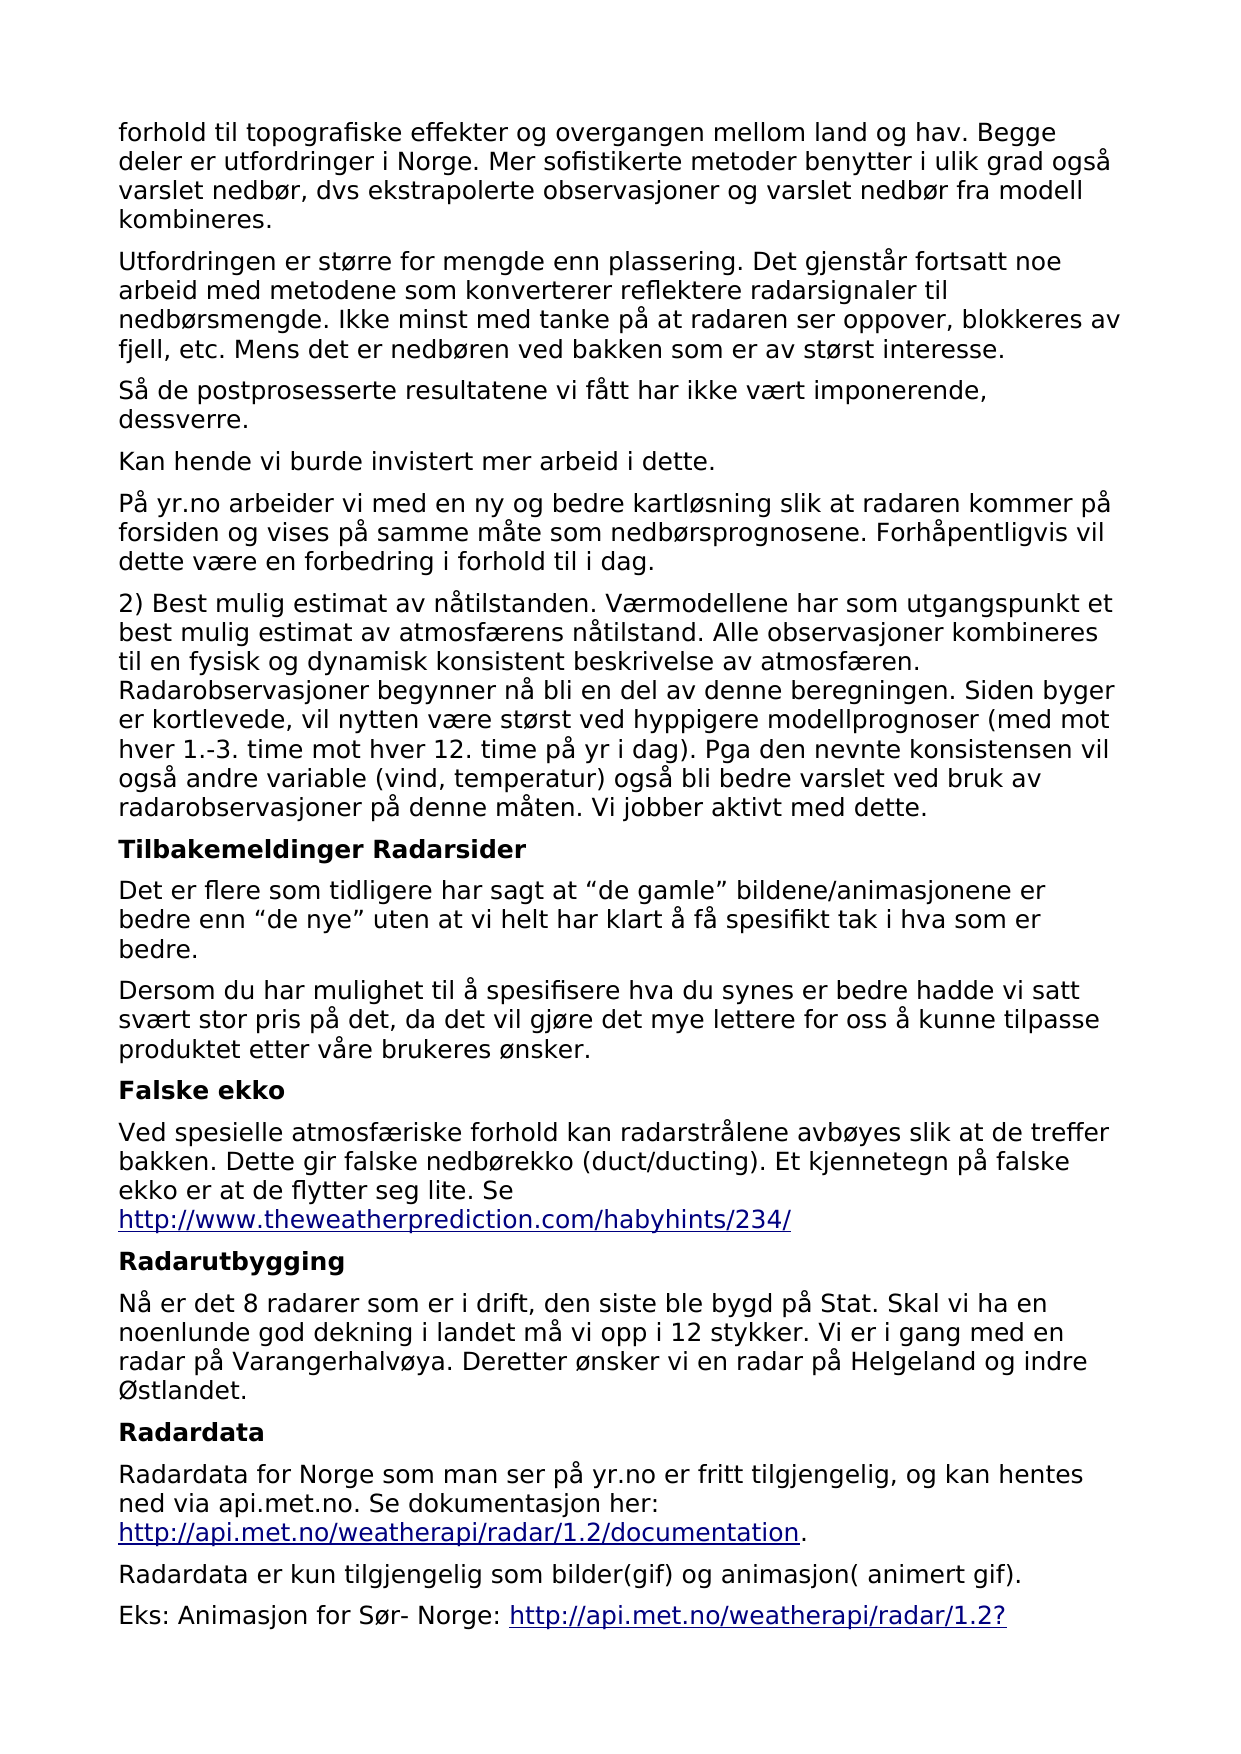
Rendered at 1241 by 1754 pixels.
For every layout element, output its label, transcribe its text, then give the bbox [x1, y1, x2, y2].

text Utfordringen er større for mengde enn plassering. Det gjenstår fortsatt noe arbeid med metodene som konverterer reflektere radarsignaler til nedbørsmengde. Ikke minst med tanke på at radaren ser oppover, blokkeres av fjell, etc. Mens det er nedbøren ved bakken som er av størst interesse. [118, 247, 1122, 364]
text 2) Best mulig estimat av nåtilstanden. Værmodellene har som utgangspunkt et best mulig estimat av atmosfærens nåtilstand. Alle observasjoner kombineres til en fysisk og dynamisk konsistent beskrivelse av atmosfæren. Radarobservasjoner begynner nå bli en del av denne beregningen. Siden byger er kortlevede, vil nytten være størst ved hyppigere modellprognoser (med mot hver 1.-3. time mot hver 12. time på yr i dag). Pga den nevnte konsistensen vil også andre variable (vind, temperatur) også bli bedre varslet ved bruk av radarobservasjoner på denne måten. Vi jobber aktivt med dette. [118, 589, 1122, 822]
text Radardata for Norge som man ser på yr.no er fritt tilgjengelig, og kan hentes ned via api.met.no. Se dokumentasjon her: http://api.met.no/weatherapi/radar/1.2/documentation. [118, 1460, 1122, 1547]
text Radardata [118, 1418, 1122, 1447]
text Eks: Animasjon for Sør- Norge: http://api.met.no/weatherapi/radar/1.2? [118, 1601, 1122, 1631]
text Nå er det 8 radarer som er i drift, den siste ble bygd på Stat. Skal vi ha en noenlunde god dekning i landet må vi opp i 12 stykker. Vi er i gang med en radar på Varangerhalvøya. Deretter ønsker vi en radar på Helgeland og indre Østlandet. [118, 1289, 1122, 1406]
text forhold til topografiske effekter og overgangen mellom land og hav. Begge deler er utfordringer i Norge. Mer sofistikerte metoder benytter i ulik grad også varslet nedbør, dvs ekstrapolerte observasjoner og varslet nedbør fra modell kombineres. [118, 118, 1122, 235]
text Ved spesielle atmosfæriske forhold kan radarstrålene avbøyes slik at de treffer bakken. Dette gir falske nedbørekko (duct/ducting). Et kjennetegn på falske ekko er at de flytter seg lite. Se http://www.theweatherprediction.com/habyhints/234/ [118, 1118, 1122, 1235]
text Radarutbygging [118, 1247, 1122, 1276]
text Det er flere som tidligere har sagt at “de gamle” bildene/animasjonene er bedre enn “de nye” uten at vi helt har klart å få spesifikt tak i hva som er bedre. [118, 876, 1122, 964]
text Kan hende vi burde invistert mer arbeid i dette. [118, 447, 1122, 476]
text Falske ekko [118, 1076, 1122, 1106]
text Radardata er kun tilgjengelig som bilder(gif) og animasjon( animert gif). [118, 1560, 1122, 1589]
text På yr.no arbeider vi med en ny og bedre kartløsning slik at radaren kommer på forsiden og vises på samme måte som nedbørsprognosene. Forhåpentligvis vil dette være en forbedring i forhold til i dag. [118, 489, 1122, 576]
text Dersom du har mulighet til å spesifisere hva du synes er bedre hadde vi satt svært stor pris på det, da det vil gjøre det mye lettere for oss å kunne tilpasse produktet etter våre brukeres ønsker. [118, 976, 1122, 1064]
text Så de postprosesserte resultatene vi fått har ikke vært imponerende, dessverre. [118, 376, 1122, 435]
text Tilbakemeldinger Radarsider [118, 835, 1122, 864]
